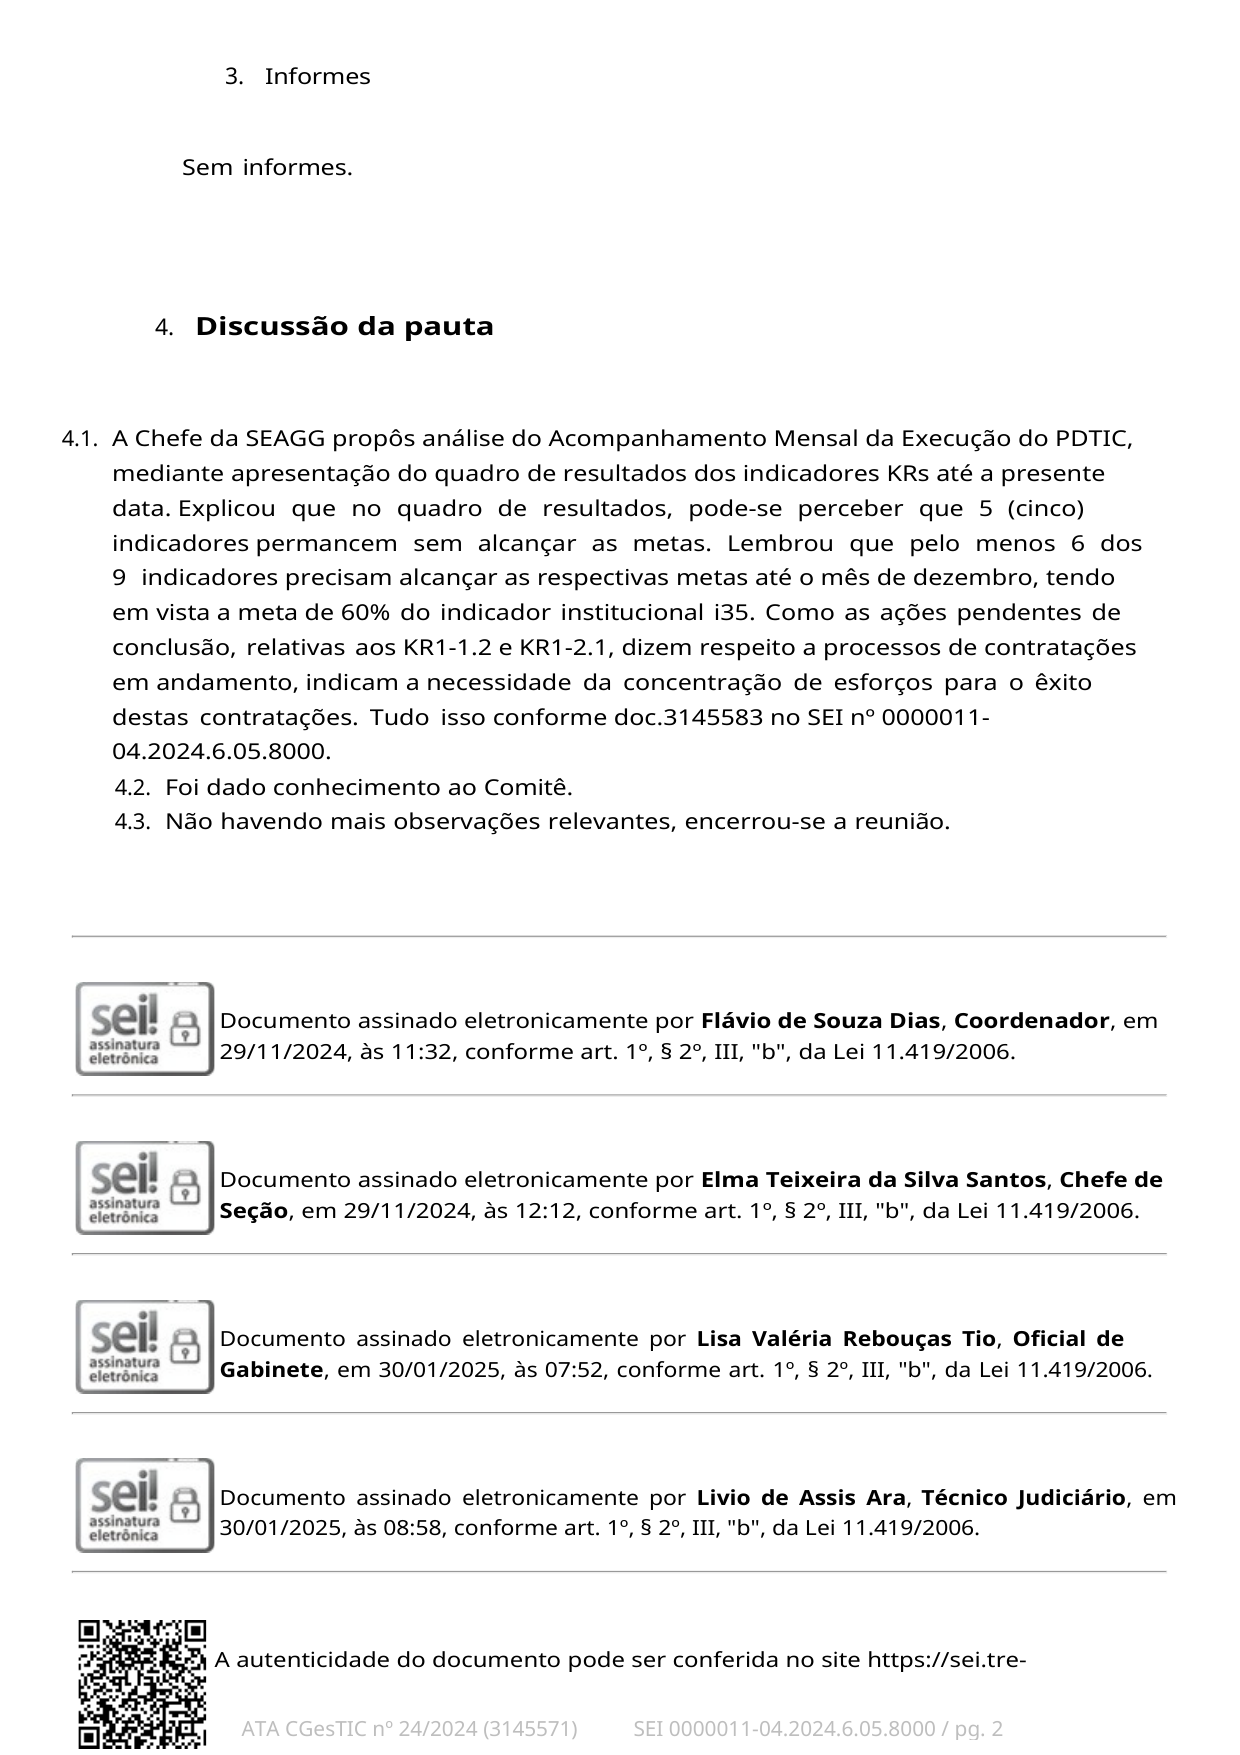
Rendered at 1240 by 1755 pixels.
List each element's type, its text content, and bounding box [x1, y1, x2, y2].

list Discussão da pauta [155, 309, 1181, 343]
text A autenticidade do documento pode ser conferida no site https://sei.tre- [214, 1646, 1161, 1674]
text Documento assinado eletronicamente por Lisa Valéria Rebouças Tio, Oficial de Gabinete, em 30/01/2025, às 07:52, conforme art. 1º, § 2º, III, "b", da Lei 11.419/2006. [219, 1324, 1181, 1383]
list A Chefe da SEAGG propôs análise do Acompanhamento Mensal da Execução do PDTIC, mediante apresentação do quadro de resultados dos indicadores KRs até a presente data. Explicou que no quadro de resultados, pode-se perceber que 5 (cinco) indicadores permancem sem alcançar as metas. Lembrou que pelo menos 6 dos 9 indicadores precisam alcançar as respectivas metas até o mês de dezembro, tendo em vista a meta de 60% do indicador institucional i35. Como as ações pendentes de conclusão, relativas aos KR1-1.2 e KR1-2.1, dizem respeito a processos de contratações em andamento, indicam a necessidade da concentração de esforços para o êxito destas contratações. Tudo isso conforme doc.3145583 no SEI nº 0000011-04.2024.6.05.8000. [62, 423, 1145, 766]
text Documento assinado eletronicamente por Flávio de Souza Dias, Coordenador, em 29/11/2024, às 11:32, conforme art. 1º, § 2º, III, "b", da Lei 11.419/2006. [219, 1006, 1181, 1065]
text Sem informes. [182, 152, 1181, 182]
text Documento assinado eletronicamente por Livio de Assis Ara, Técnico Judiciário, em 30/01/2025, às 08:58, conforme art. 1º, § 2º, III, "b", da Lei 11.419/2006. [219, 1483, 1181, 1542]
list Foi dado conhecimento ao Comitê. [114, 771, 1181, 801]
text Documento assinado eletronicamente por Elma Teixeira da Silva Santos, Chefe de Seção, em 29/11/2024, às 12:12, conforme art. 1º, § 2º, III, "b", da Lei 11.419/2006. [219, 1165, 1181, 1224]
list Não havendo mais observações relevantes, encerrou-se a reunião. [114, 806, 1181, 836]
list Informes [225, 59, 1181, 91]
